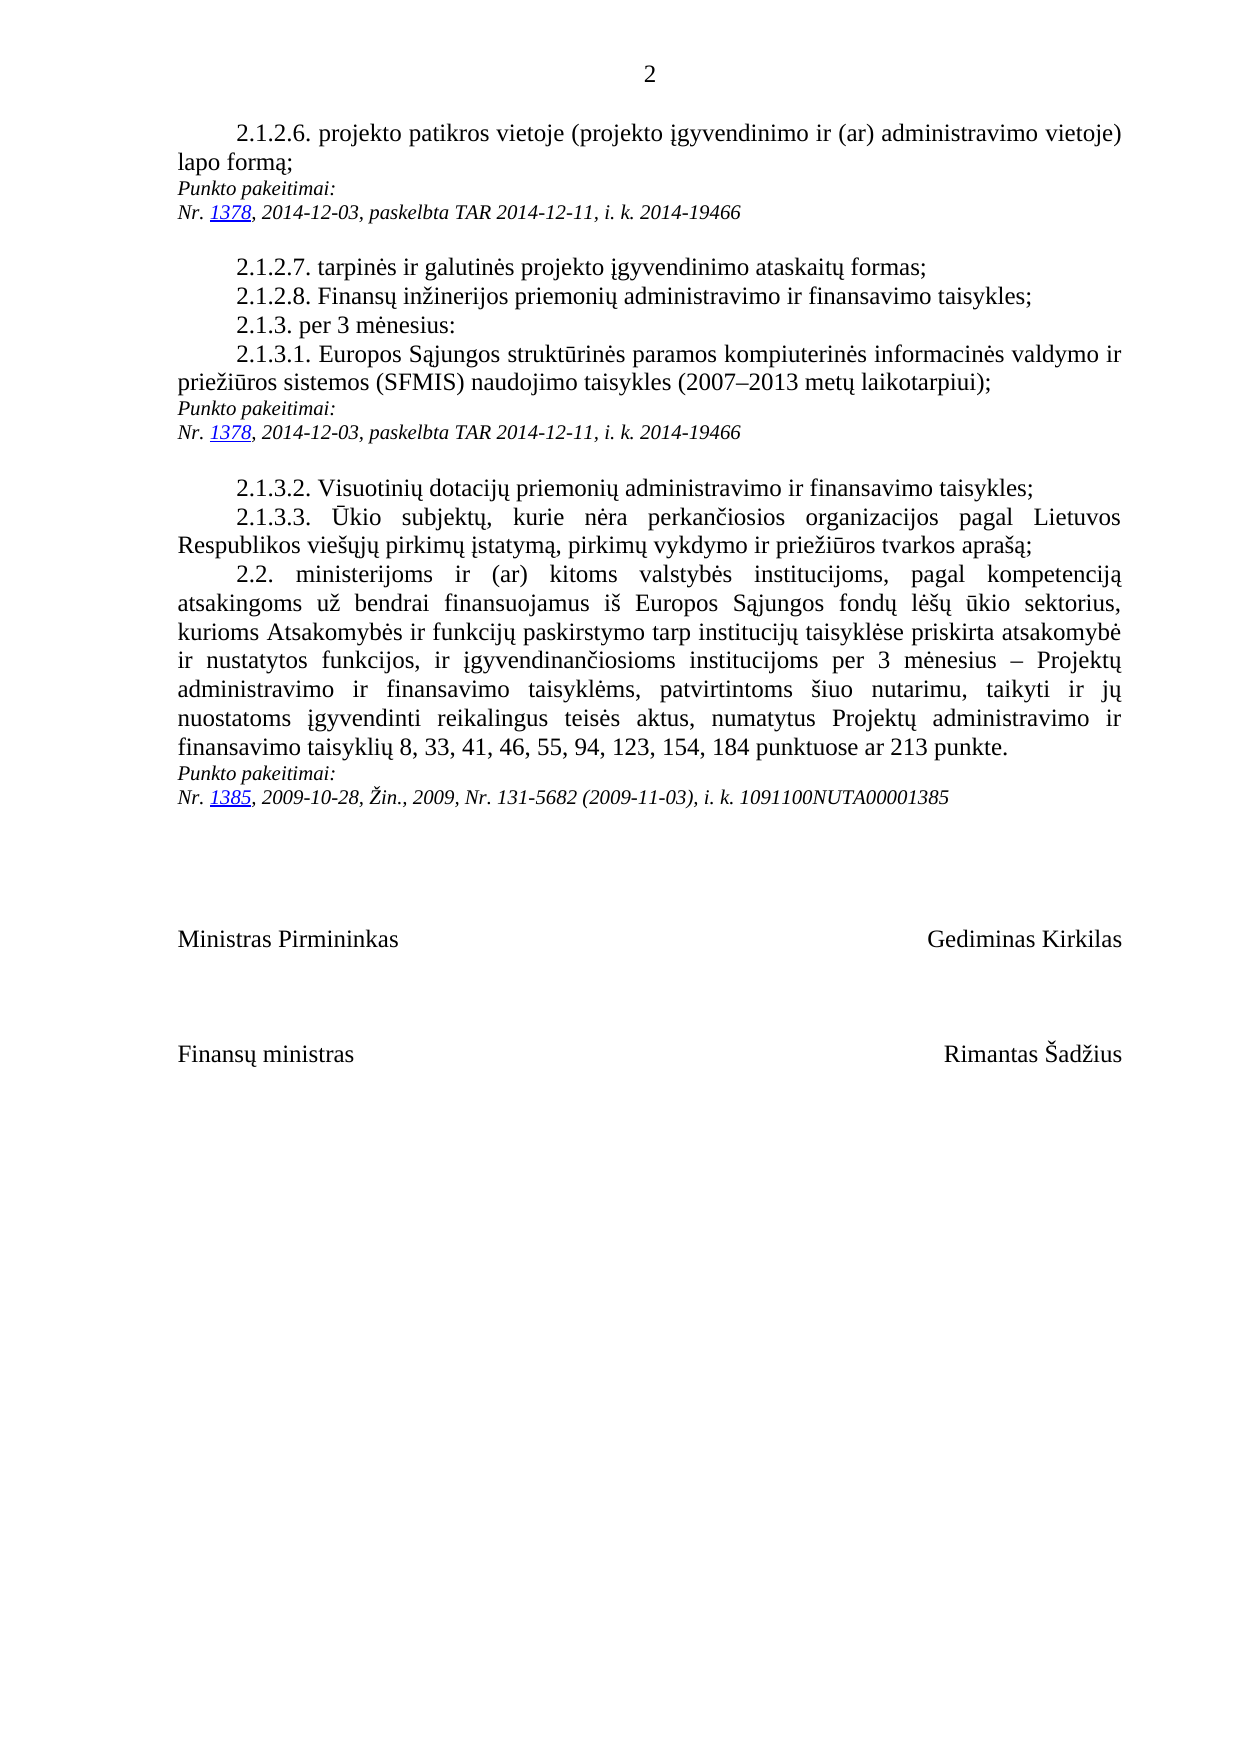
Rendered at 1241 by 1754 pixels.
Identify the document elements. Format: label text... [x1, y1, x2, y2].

text Nr. 1378, 2014-12-03, paskelbta TAR 2014-12-11, i. k. 2014-19466 [177, 200, 1122, 224]
text Nr. 1385, 2009-10-28, Žin., 2009, Nr. 131-5682 (2009-11-03), i. k. 1091100NUTA00001385 [177, 785, 1122, 809]
text 2.1.2.7. tarpinės ir galutinės projekto įgyvendinimo ataskaitų formas; [177, 252, 1122, 281]
text 2.1.3.1. Europos Sąjungos struktūrinės paramos kompiuterinės informacinės valdymo ir priežiūros sistemos (SFMIS) naudojimo taisykles (2007–2013 metų laikotarpiui); [177, 339, 1122, 396]
text Nr. 1378, 2014-12-03, paskelbta TAR 2014-12-11, i. k. 2014-19466 [177, 420, 1122, 444]
text Finansų ministras Rimantas Šadžius [177, 1039, 1122, 1067]
text 2.1.3.2. Visuotinių dotacijų priemonių administravimo ir finansavimo taisykles; [177, 473, 1122, 502]
text Punkto pakeitimai: [177, 396, 1122, 420]
text 2.1.2.6. projekto patikros vietoje (projekto įgyvendinimo ir (ar) administravimo vietoje) lapo formą; [177, 118, 1122, 176]
text Punkto pakeitimai: [177, 176, 1122, 200]
text 2.2. ministerijoms ir (ar) kitoms valstybės institucijoms, pagal kompetenciją atsakingoms už bendrai finansuojamus iš Europos Sąjungos fondų lėšų ūkio sektorius, kurioms Atsakomybės ir funkcijų paskirstymo tarp institucijų taisyklėse priskirta atsakomybė ir nustatytos funkcijos, ir įgyvendinančiosioms institucijoms per 3 mėnesius – Projektų administravimo ir finansavimo taisyklėms, patvirtintoms šiuo nutarimu, taikyti ir jų nuostatoms įgyvendinti reikalingus teisės aktus, numatytus Projektų administravimo ir finansavimo taisyklių 8, 33, 41, 46, 55, 94, 123, 154, 184 punktuose ar 213 punkte. [177, 559, 1122, 761]
text 2.1.2.8. Finansų inžinerijos priemonių administravimo ir finansavimo taisykles; [177, 281, 1122, 310]
text 2.1.3.3. Ūkio subjektų, kurie nėra perkančiosios organizacijos pagal Lietuvos Respublikos viešųjų pirkimų įstatymą, pirkimų vykdymo ir priežiūros tvarkos aprašą; [177, 502, 1122, 559]
text Punkto pakeitimai: [177, 761, 1122, 785]
text Ministras Pirmininkas Gediminas Kirkilas [177, 924, 1122, 952]
text 2.1.3. per 3 mėnesius: [177, 310, 1122, 339]
